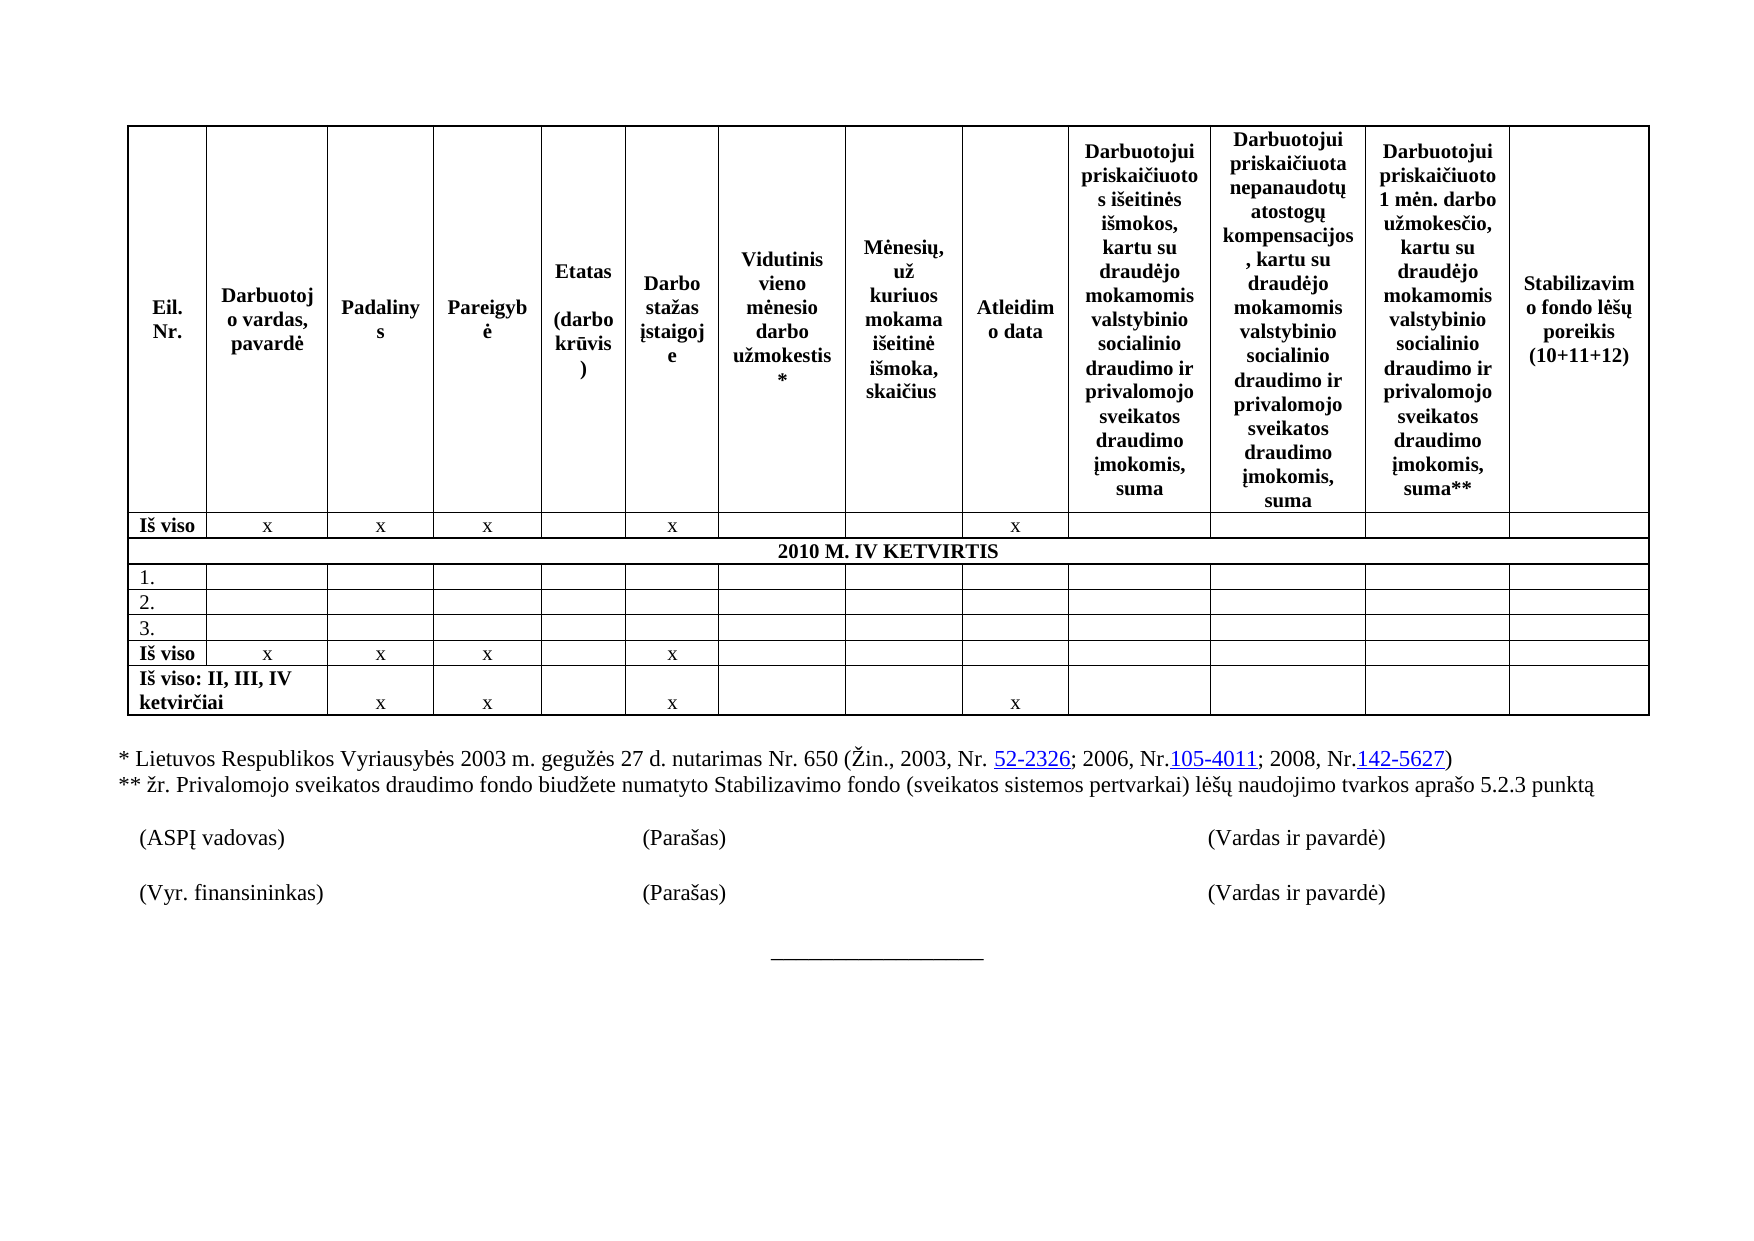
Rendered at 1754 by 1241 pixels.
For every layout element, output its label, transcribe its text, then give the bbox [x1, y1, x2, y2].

table_header [417, 824, 502, 850]
table_cell [1510, 590, 1648, 614]
table_header Etatas (darbo krūvis) [542, 127, 625, 512]
table_cell [207, 565, 327, 589]
table_cell [1069, 590, 1210, 614]
table_cell [963, 590, 1068, 614]
table_header Atleidimo data [963, 127, 1068, 512]
table_cell 3. [129, 615, 206, 639]
table_cell x [626, 666, 718, 714]
table_cell [328, 590, 433, 614]
table_cell x [434, 513, 541, 537]
table_cell [1510, 615, 1648, 639]
table_cell x [626, 513, 718, 537]
table_cell [1510, 513, 1648, 537]
table_header (Vardas ir pavardė) [952, 824, 1642, 850]
table_cell [542, 513, 625, 537]
table_cell [542, 666, 625, 714]
text _________________ [118, 934, 1636, 962]
table_cell [1211, 565, 1365, 589]
table_header Eil. Nr. [129, 127, 206, 512]
table_cell [867, 850, 952, 878]
table_header (Parašas) [502, 824, 867, 850]
table_header Vidutinis vieno mėnesio darbo užmokestis* [719, 127, 845, 512]
table_header Darbuotojui priskaičiuota nepanaudotų atostogų kompensacijos, kartu su draudėjo mokamomis valstybinio socialinio draudimo ir privalomojo sveikatos draudimo įmokomis, suma [1211, 127, 1365, 512]
table_cell Iš viso: II, III, IV ketvirčiai [129, 666, 327, 714]
table_cell x [963, 513, 1068, 537]
table_header Stabilizavimo fondo lėšų poreikis (10+11+12) [1510, 127, 1648, 512]
table_cell x [434, 666, 541, 714]
table_cell [417, 850, 502, 878]
table_cell [417, 878, 502, 905]
table_header Darbuotojo vardas, pavardė [207, 127, 327, 512]
table_cell [963, 641, 1068, 664]
table_cell [434, 565, 541, 589]
table_cell [846, 565, 962, 589]
table_cell x [963, 666, 1068, 714]
table_cell x [328, 666, 433, 714]
table_cell [846, 666, 962, 714]
table_cell [542, 641, 625, 664]
table_cell [626, 615, 718, 639]
table_cell [207, 615, 327, 639]
table_header [867, 824, 952, 850]
table_cell [328, 615, 433, 639]
table_cell [846, 590, 962, 614]
table_cell [1069, 615, 1210, 639]
table_cell Iš viso [129, 641, 206, 664]
table_header Darbo stažas įstaigoje [626, 127, 718, 512]
table_cell [1366, 513, 1509, 537]
table_cell [719, 513, 845, 537]
table_cell 2. [129, 590, 206, 614]
table_cell (Vyr. finansininkas) [128, 878, 417, 905]
table_cell 2010 M. IV KETVIRTIS [129, 539, 1648, 563]
table_cell [719, 666, 845, 714]
table_cell [1211, 590, 1365, 614]
table_cell [846, 615, 962, 639]
table_cell [1510, 666, 1648, 714]
table_cell [1069, 565, 1210, 589]
table_cell [1069, 513, 1210, 537]
table_cell [502, 850, 867, 878]
table_cell [434, 590, 541, 614]
table_cell [1366, 641, 1509, 664]
table_cell (Vardas ir pavardė) [952, 878, 1642, 905]
table_cell (Parašas) [502, 878, 867, 905]
table_header (ASPĮ vadovas) [128, 824, 417, 850]
text * Lietuvos Respublikos Vyriausybės 2003 m. gegužės 27 d. nutarimas Nr. 650 (Žin., 2003, Nr. 52-2326; 2006, Nr.105-4011; 2008, Nr.142-5627) [118, 744, 1636, 771]
table_cell [963, 565, 1068, 589]
table_cell [328, 565, 433, 589]
table_cell [952, 850, 1642, 878]
table_cell [846, 641, 962, 664]
table_cell Iš viso [129, 513, 206, 537]
table_cell [719, 565, 845, 589]
text ** žr. Privalomojo sveikatos draudimo fondo biudžete numatyto Stabilizavimo fondo (sveikatos sistemos pertvarkai) lėšų naudojimo tvarkos aprašo 5.2.3 punktą [118, 771, 1636, 797]
table_cell [963, 615, 1068, 639]
table_cell [1211, 641, 1365, 664]
table_header Padalinys [328, 127, 433, 512]
table_cell x [626, 641, 718, 664]
table_cell [719, 615, 845, 639]
table_header Darbuotojui priskaičiuoto 1 mėn. darbo užmokesčio, kartu su draudėjo mokamomis valstybinio socialinio draudimo ir privalomojo sveikatos draudimo įmokomis, suma** [1366, 127, 1509, 512]
table_cell [207, 590, 327, 614]
table_cell [626, 590, 718, 614]
table_cell [1069, 666, 1210, 714]
table_cell [1510, 641, 1648, 664]
table_cell [128, 850, 417, 878]
table_cell [846, 513, 962, 537]
table_cell [542, 565, 625, 589]
table_cell [542, 590, 625, 614]
table_cell x [207, 641, 327, 664]
table_cell 1. [129, 565, 206, 589]
table_cell [542, 615, 625, 639]
table_cell [1366, 590, 1509, 614]
table_cell [1211, 615, 1365, 639]
table_cell [1366, 565, 1509, 589]
table_cell [626, 565, 718, 589]
table_cell [434, 615, 541, 639]
table_cell [719, 590, 845, 614]
table_header Mėnesių, už kuriuos mokama išeitinė išmoka, skaičius [846, 127, 962, 512]
table_cell [719, 641, 845, 664]
table_cell [1366, 615, 1509, 639]
table_cell [1366, 666, 1509, 714]
table_cell [867, 878, 952, 905]
table_cell [1211, 666, 1365, 714]
table_cell [1069, 641, 1210, 664]
table_cell x [328, 641, 433, 664]
table_cell x [434, 641, 541, 664]
table_cell x [207, 513, 327, 537]
table_cell x [328, 513, 433, 537]
table_cell [1211, 513, 1365, 537]
table_cell [1510, 565, 1648, 589]
table_header Darbuotojui priskaičiuotos išeitinės išmokos, kartu su draudėjo mokamomis valstybinio socialinio draudimo ir privalomojo sveikatos draudimo įmokomis, suma [1069, 127, 1210, 512]
table_header Pareigybė [434, 127, 541, 512]
